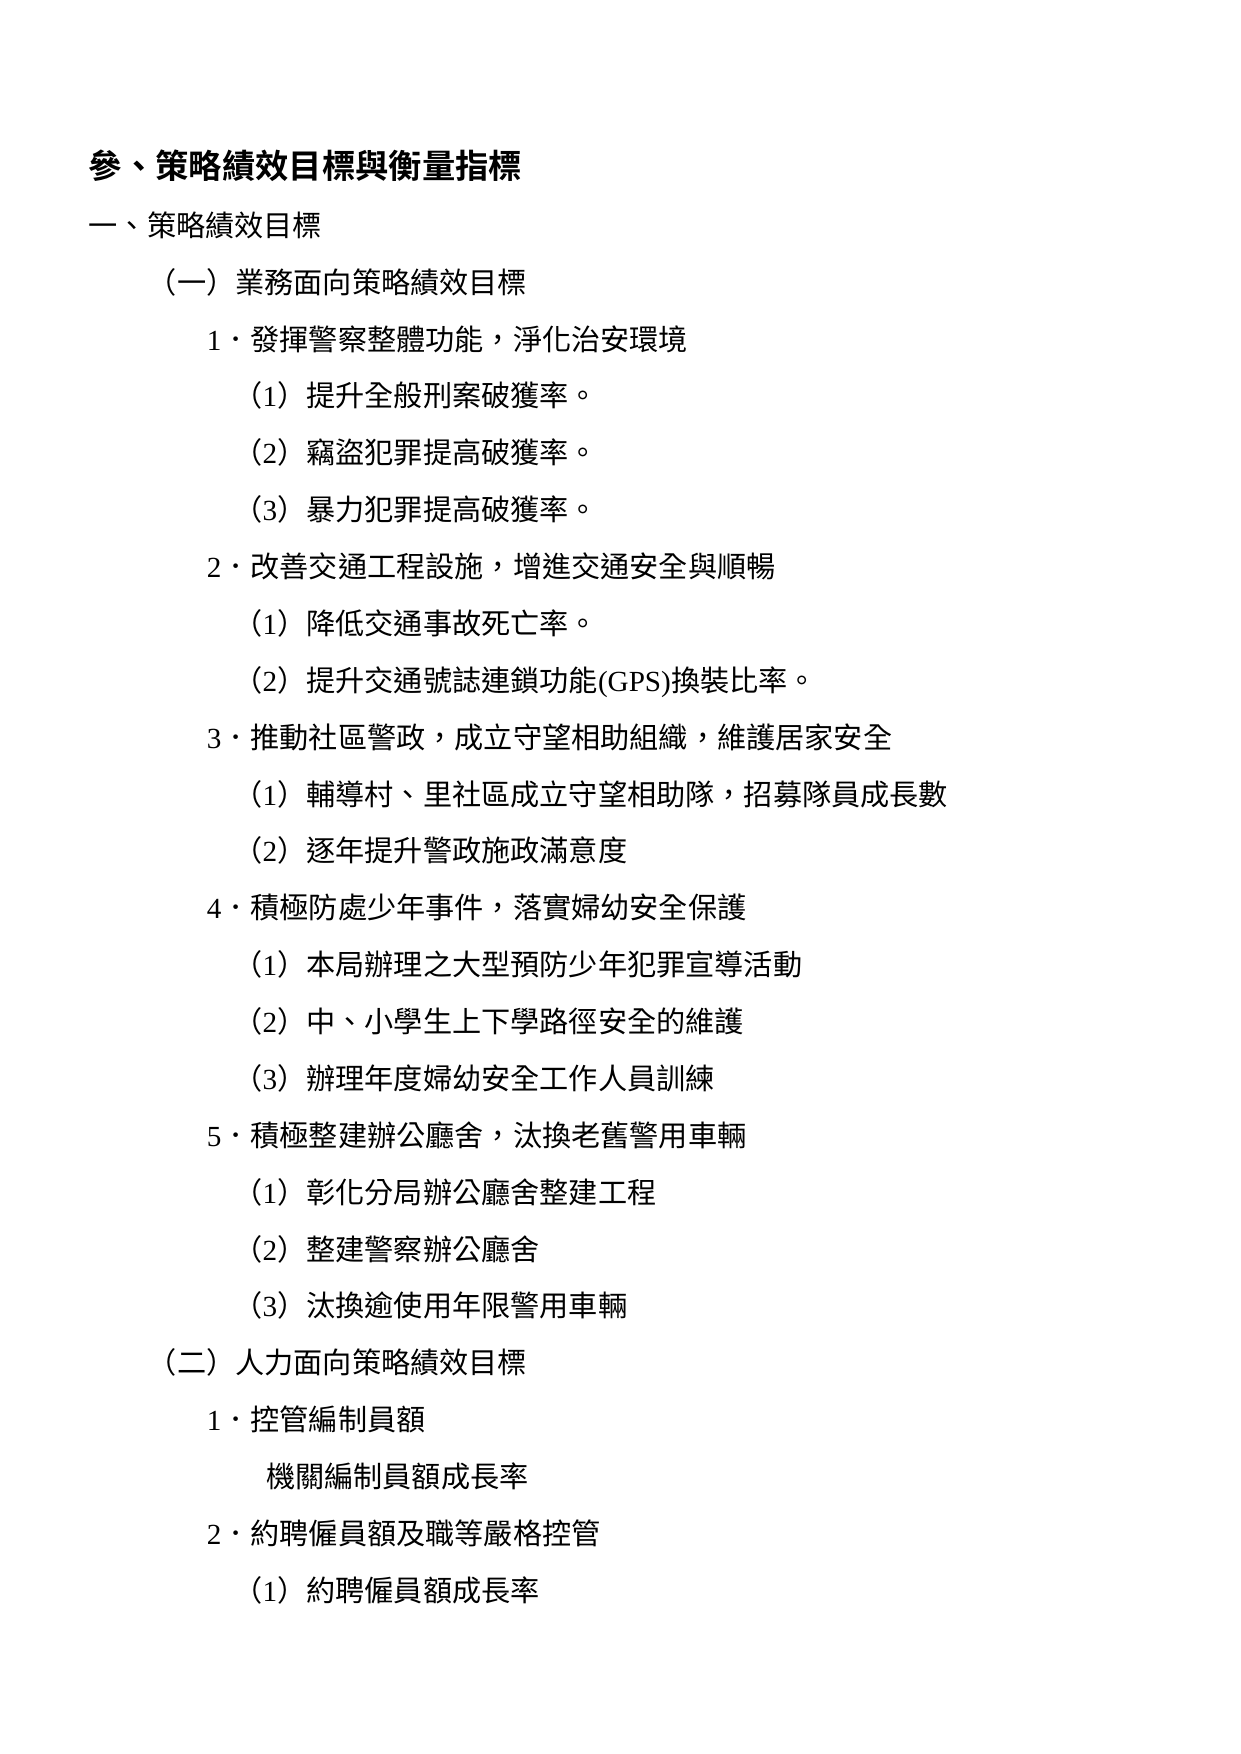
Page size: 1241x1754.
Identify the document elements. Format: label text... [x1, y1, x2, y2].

list 積極防處少年事件，落實婦幼安全保護 [207, 885, 1152, 927]
list 暴力犯罪提高破獲率。 [233, 487, 1152, 529]
list 約聘僱員額成長率 [233, 1567, 1152, 1609]
text （一）業務面向策略績效目標 [148, 259, 1152, 301]
text 一、策略績效目標 [88, 202, 1152, 244]
list 降低交通事故死亡率。 [233, 600, 1152, 643]
list 改善交通工程設施，增進交通安全與順暢 [207, 543, 1152, 586]
text 參、策略績效目標與衡量指標 [88, 139, 1152, 188]
list 本局辦理之大型預防少年犯罪宣導活動 [233, 942, 1152, 984]
list 整建警察辦公廳舍 [233, 1226, 1152, 1268]
list 汰換逾使用年限警用車輛 [233, 1283, 1152, 1325]
list 輔導村、里社區成立守望相助隊，招募隊員成長數 [233, 771, 1152, 813]
list 彰化分局辦公廳舍整建工程 [233, 1169, 1152, 1211]
list 竊盜犯罪提高破獲率。 [233, 430, 1152, 472]
text 機關編制員額成長率 [266, 1453, 1152, 1496]
list 推動社區警政，成立守望相助組織，維護居家安全 [207, 714, 1152, 756]
list 中、小學生上下學路徑安全的維護 [233, 998, 1152, 1041]
list 約聘僱員額及職等嚴格控管 [207, 1510, 1152, 1553]
list 辦理年度婦幼安全工作人員訓練 [233, 1055, 1152, 1098]
list 逐年提升警政施政滿意度 [233, 828, 1152, 870]
list 控管編制員額 [207, 1397, 1152, 1439]
list 發揮警察整體功能，淨化治安環境 [207, 316, 1152, 358]
list 提升全般刑案破獲率。 [233, 373, 1152, 415]
list 提升交通號誌連鎖功能(GPS)換裝比率。 [233, 657, 1152, 699]
list 積極整建辦公廳舍，汰換老舊警用車輛 [207, 1112, 1152, 1154]
text （二）人力面向策略績效目標 [148, 1340, 1152, 1382]
